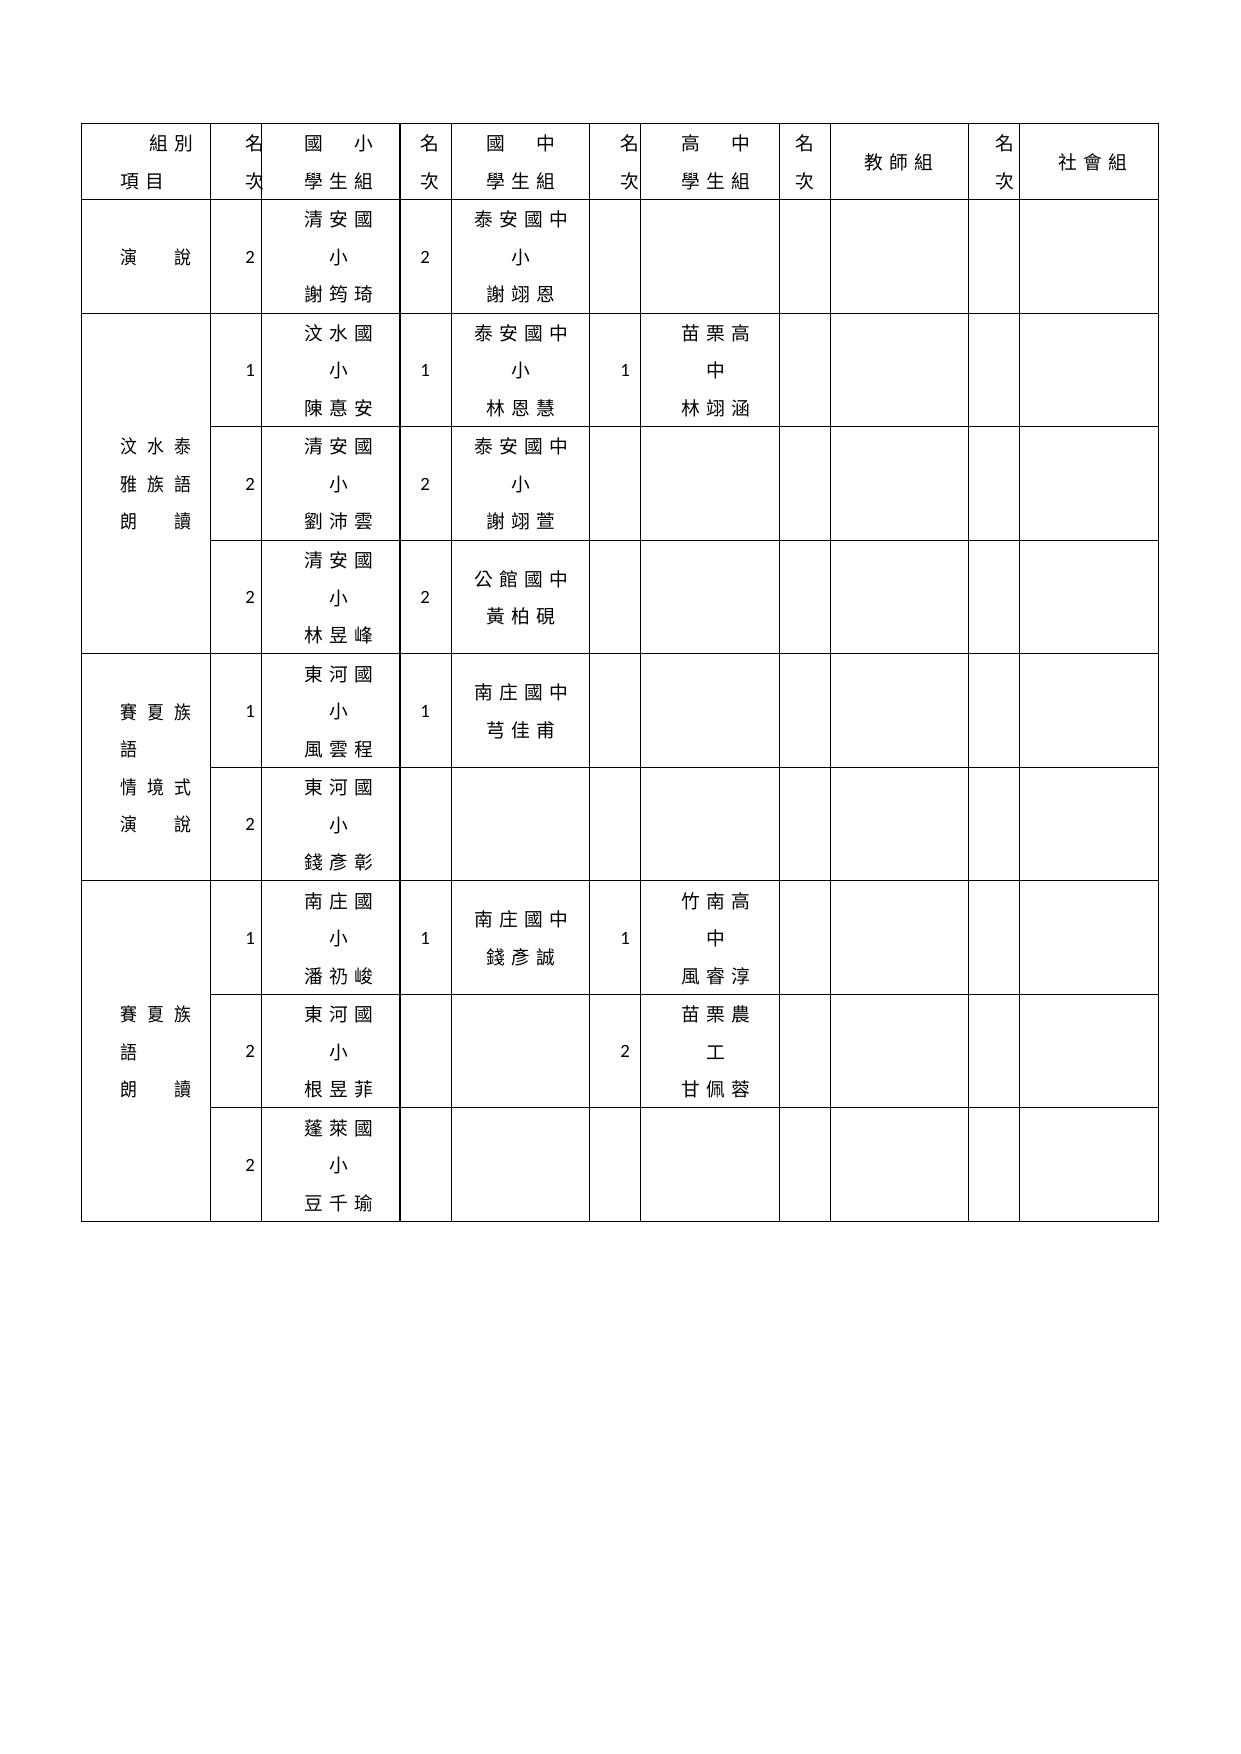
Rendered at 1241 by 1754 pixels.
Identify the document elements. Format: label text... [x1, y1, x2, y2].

table_cell [969, 427, 1019, 539]
table_cell [641, 1108, 779, 1221]
table_cell [969, 654, 1019, 767]
table_cell [831, 427, 968, 539]
table_cell 汶水泰雅族語 朗讀 [82, 314, 210, 653]
table_cell [1020, 200, 1158, 312]
table_cell [780, 427, 830, 539]
table_cell 賽夏族語 情境式演說 [82, 654, 210, 880]
table_cell 清安國小 劉沛雲 [262, 427, 399, 539]
table_cell [1020, 1108, 1158, 1221]
table_cell [452, 995, 589, 1107]
table_cell [1020, 654, 1158, 767]
table_cell [590, 427, 640, 539]
table_cell [969, 768, 1019, 880]
table_cell 清安國小 謝筠琦 [262, 200, 399, 312]
table_cell [590, 768, 640, 880]
table_cell [590, 654, 640, 767]
table_cell 泰安國中小 謝翊萱 [452, 427, 589, 539]
table_cell [780, 881, 830, 994]
table_cell 竹南高中 風睿淳 [641, 881, 779, 994]
table_cell 1 [211, 654, 261, 767]
table_header 名次 [780, 124, 830, 199]
table_cell [401, 1108, 451, 1221]
table_cell [831, 995, 968, 1107]
table_cell 演說 [82, 200, 210, 312]
table_cell [780, 995, 830, 1107]
table_cell 2 [211, 1108, 261, 1221]
table_cell [831, 200, 968, 312]
table_cell [590, 541, 640, 653]
table_cell [401, 995, 451, 1107]
table_cell 2 [211, 768, 261, 880]
table_cell 蓬萊國小 豆千瑜 [262, 1108, 399, 1221]
table_cell [831, 881, 968, 994]
table_header 組別 項目 [82, 124, 210, 199]
table_cell [831, 768, 968, 880]
table_header 名次 [401, 124, 451, 199]
table_cell 南庄國小 潘礽峻 [262, 881, 399, 994]
table_cell [590, 200, 640, 312]
table_cell [831, 541, 968, 653]
table_cell 1 [211, 881, 261, 994]
table_cell 2 [401, 200, 451, 312]
table_cell 東河國小 錢彥彰 [262, 768, 399, 880]
table_cell 南庄國中 錢彥誠 [452, 881, 589, 994]
table_cell [780, 768, 830, 880]
table_cell [969, 541, 1019, 653]
table_cell [780, 541, 830, 653]
table_cell [641, 768, 779, 880]
table_cell 2 [211, 541, 261, 653]
table_header 國 小 學生組 [262, 124, 399, 199]
table_cell [780, 654, 830, 767]
table_cell [969, 995, 1019, 1107]
table_cell [1020, 881, 1158, 994]
table_cell 南庄國中 芎佳甫 [452, 654, 589, 767]
table_cell [780, 1108, 830, 1221]
table_cell [1020, 314, 1158, 426]
table_cell 2 [401, 541, 451, 653]
table_cell 東河國小 風雲程 [262, 654, 399, 767]
table_cell [780, 200, 830, 312]
table_cell 2 [401, 427, 451, 539]
table_cell 1 [401, 881, 451, 994]
table_header 名次 [211, 124, 261, 199]
table_cell 2 [590, 995, 640, 1107]
table_cell [969, 1108, 1019, 1221]
table_cell 苗栗農工 甘佩蓉 [641, 995, 779, 1107]
table_cell [452, 768, 589, 880]
table_cell [1020, 427, 1158, 539]
table_cell 汶水國小 陳惪安 [262, 314, 399, 426]
table_header 社會組 [1020, 124, 1158, 199]
table_cell 1 [590, 314, 640, 426]
table_header 名次 [590, 124, 640, 199]
table_header 高 中 學生組 [641, 124, 779, 199]
table_cell [401, 768, 451, 880]
table_cell [831, 1108, 968, 1221]
table_cell [641, 427, 779, 539]
table_cell 泰安國中小 謝翊恩 [452, 200, 589, 312]
table_cell [452, 1108, 589, 1221]
table_cell 苗栗高中 林翊涵 [641, 314, 779, 426]
table_cell [831, 314, 968, 426]
table_cell 2 [211, 200, 261, 312]
table_cell [641, 654, 779, 767]
table_cell [969, 200, 1019, 312]
table_cell [1020, 768, 1158, 880]
table_cell [969, 314, 1019, 426]
table_cell 1 [211, 314, 261, 426]
table_cell 賽夏族語 朗讀 [82, 881, 210, 1221]
table_cell 1 [401, 654, 451, 767]
table_cell 2 [211, 427, 261, 539]
table_cell [969, 881, 1019, 994]
table_header 教師組 [831, 124, 968, 199]
table_cell [780, 314, 830, 426]
table_cell 1 [590, 881, 640, 994]
table_cell [590, 1108, 640, 1221]
table_header 名次 [969, 124, 1019, 199]
table_cell 公館國中 黃柏硯 [452, 541, 589, 653]
table_cell 泰安國中小 林恩慧 [452, 314, 589, 426]
table_cell 東河國小 根昱菲 [262, 995, 399, 1107]
table_header 國 中 學生組 [452, 124, 589, 199]
table_cell [831, 654, 968, 767]
table_cell [641, 200, 779, 312]
table_cell [641, 541, 779, 653]
table_cell 清安國小 林昱峰 [262, 541, 399, 653]
table_cell 1 [401, 314, 451, 426]
table_cell 2 [211, 995, 261, 1107]
table_cell [1020, 541, 1158, 653]
table_cell [1020, 995, 1158, 1107]
